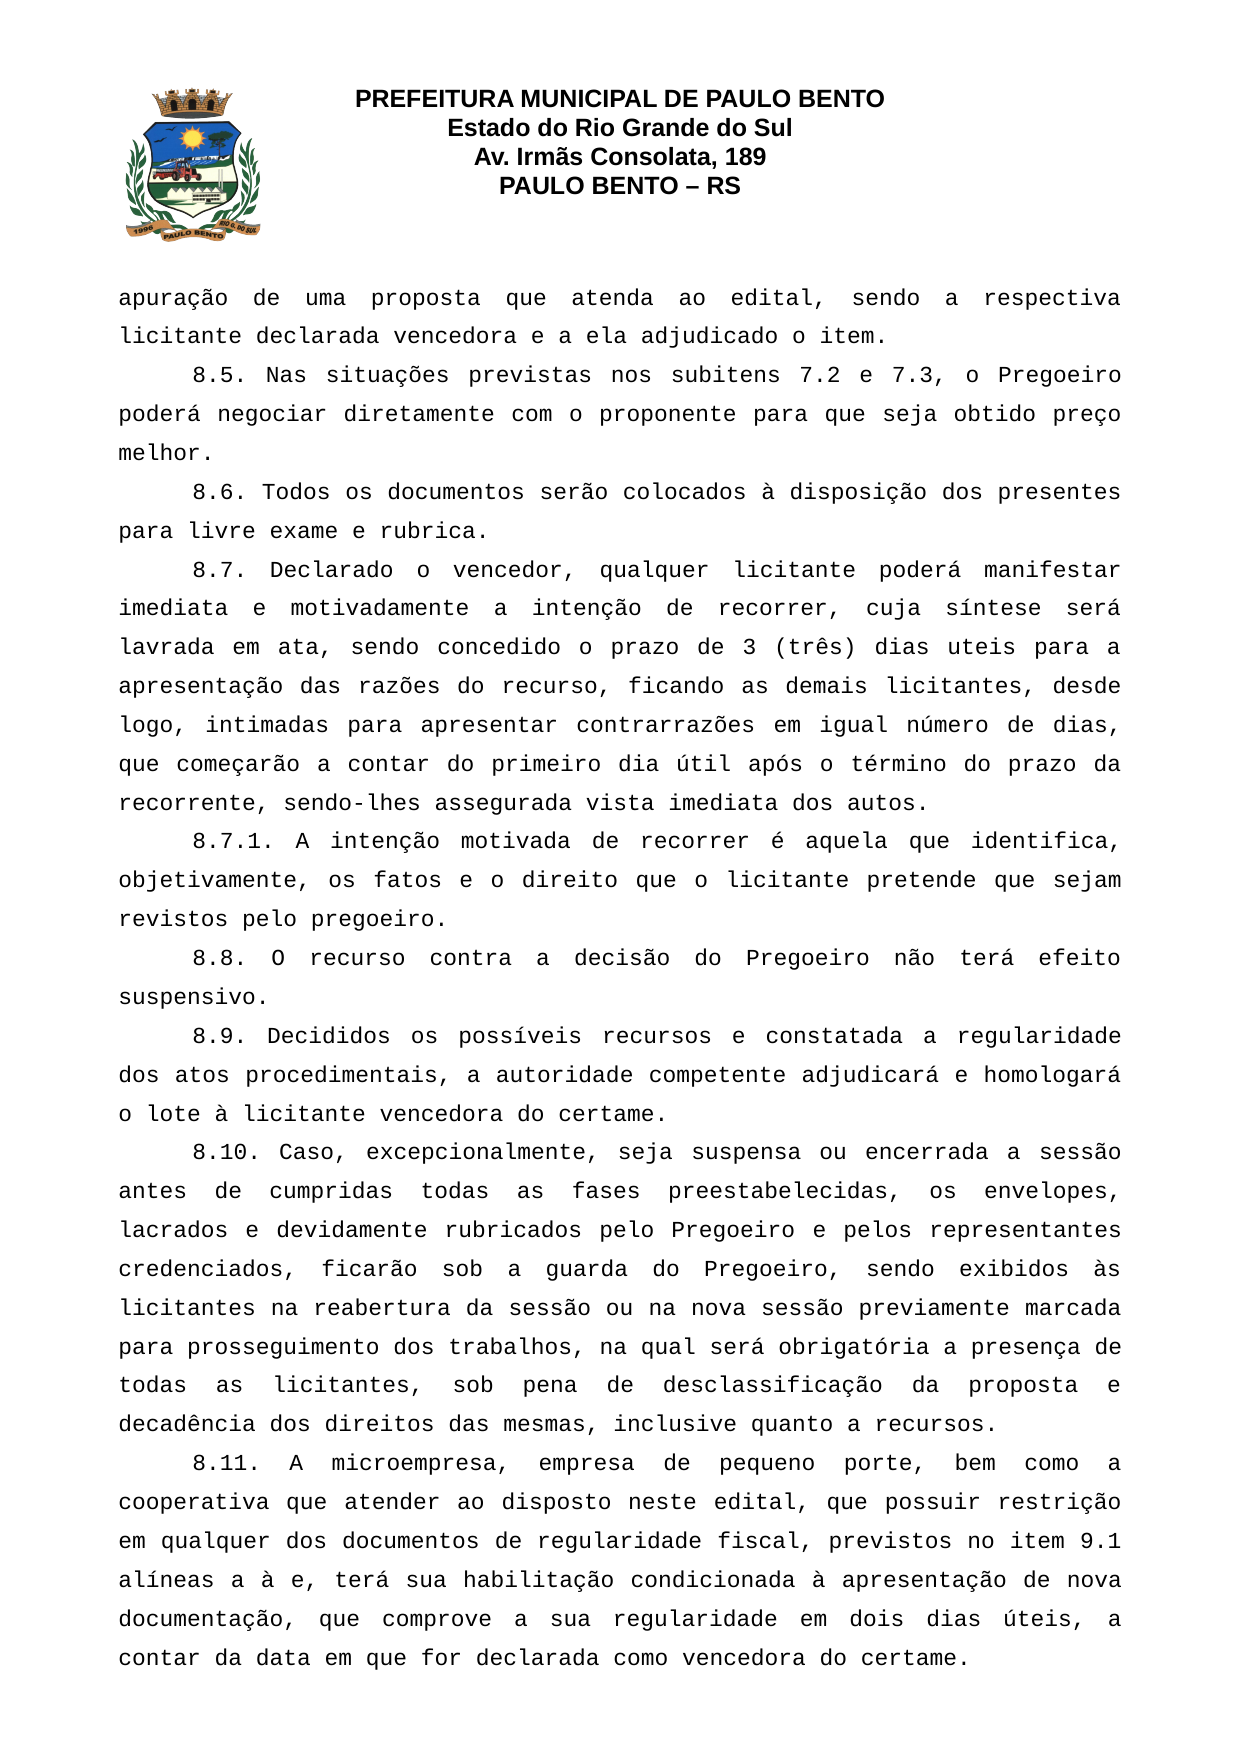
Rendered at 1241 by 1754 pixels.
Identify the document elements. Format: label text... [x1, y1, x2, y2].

text 8.7.1. A intenção motivada de recorrer é aquela que identifica, objetivamente, os fatos e o direito que o licitante pretende que sejam revistos pelo pregoeiro. [118, 830, 1122, 933]
text 8.10. Caso, excepcionalmente, seja suspensa ou encerrada a sessão antes de cumpridas todas as fases preestabelecidas, os envelopes, lacrados e devidamente rubricados pelo Pregoeiro e pelos representantes credenciados, ficarão sob a guarda do Pregoeiro, sendo exibidos às licitantes na reabertura da sessão ou na nova sessão previamente marcada para prosseguimento dos trabalhos, na qual será obrigatória a presença de todas as licitantes, sob pena de desclassificação da proposta e decadência dos direitos das mesmas, inclusive quanto a recursos. [118, 1141, 1122, 1439]
text 8.8. O recurso contra a decisão do Pregoeiro não terá efeito suspensivo. [118, 946, 1122, 1011]
text 8.11. A microempresa, empresa de pequeno porte, bem como a cooperativa que atender ao disposto neste edital, que possuir restrição em qualquer dos documentos de regularidade fiscal, previstos no item 9.1 alíneas a à e, terá sua habilitação condicionada à apresentação de nova documentação, que comprove a sua regularidade em dois dias úteis, a contar da data em que for declarada como vencedora do certame. [118, 1452, 1122, 1672]
text 8.6. Todos os documentos serão colocados à disposição dos presentes para livre exame e rubrica. [118, 480, 1122, 545]
text apuração de uma proposta que atenda ao edital, sendo a respectiva licitante declarada vencedora e a ela adjudicado o item. [118, 286, 1122, 351]
text 8.5. Nas situações previstas nos subitens 7.2 e 7.3, o Pregoeiro poderá negociar diretamente com o proponente para que seja obtido preço melhor. [118, 364, 1122, 467]
text 8.9. Decididos os possíveis recursos e constatada a regularidade dos atos procedimentais, a autoridade competente adjudicará e homologará o lote à licitante vencedora do certame. [118, 1024, 1122, 1128]
text 8.7. Declarado o vencedor, qualquer licitante poderá manifestar imediata e motivadamente a intenção de recorrer, cuja síntese será lavrada em ata, sendo concedido o prazo de 3 (três) dias uteis para a apresentação das razões do recurso, ficando as demais licitantes, desde logo, intimadas para apresentar contrarrazões em igual número de dias, que começarão a contar do primeiro dia útil após o término do prazo da recorrente, sendo-lhes assegurada vista imediata dos autos. [118, 558, 1122, 817]
picture [125, 87, 261, 242]
